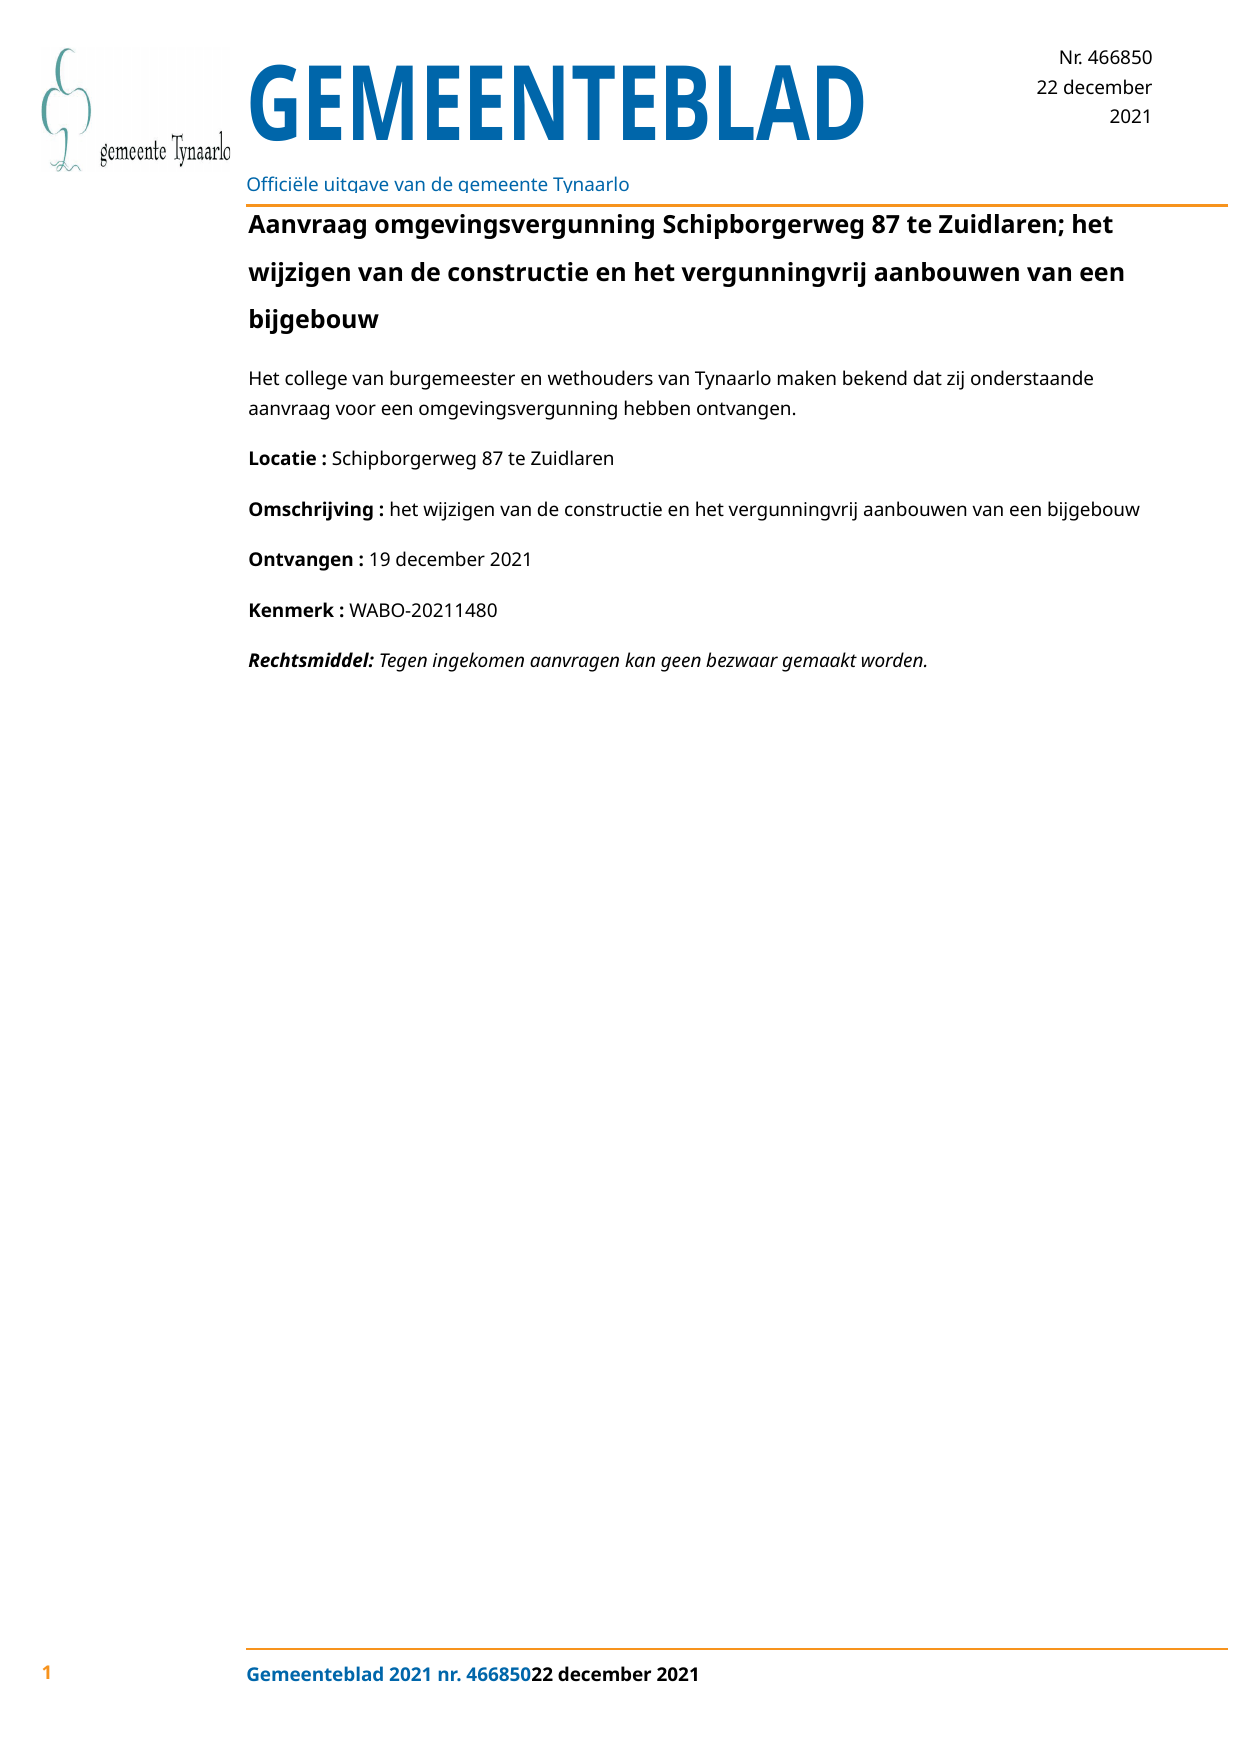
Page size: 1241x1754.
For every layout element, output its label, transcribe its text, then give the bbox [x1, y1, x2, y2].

text Rechtsmiddel: Tegen ingekomen aanvragen kan geen bezwaar gemaakt worden. [248, 647, 1152, 673]
text Kenmerk : WABO-20211480 [248, 597, 1152, 622]
text Het college van burgemeester en wethouders van Tynaarlo maken bekend dat zij onderstaande aanvraag voor een omgevingsvergunning hebben ontvangen. [248, 366, 1152, 421]
text Aanvraag omgevingsvergunning Schipborgerweg 87 te Zuidlaren; het wijzigen van de constructie en het vergunningvrij aanbouwen van een bijgebouw [248, 207, 1152, 336]
picture [41, 47, 231, 172]
text Locatie : Schipborgerweg 87 te Zuidlaren [248, 446, 1152, 471]
text Ontvangen : 19 december 2021 [248, 546, 1152, 572]
text Omschrijving : het wijzigen van de constructie en het vergunningvrij aanbouwen van een bijgebouw [248, 496, 1152, 522]
